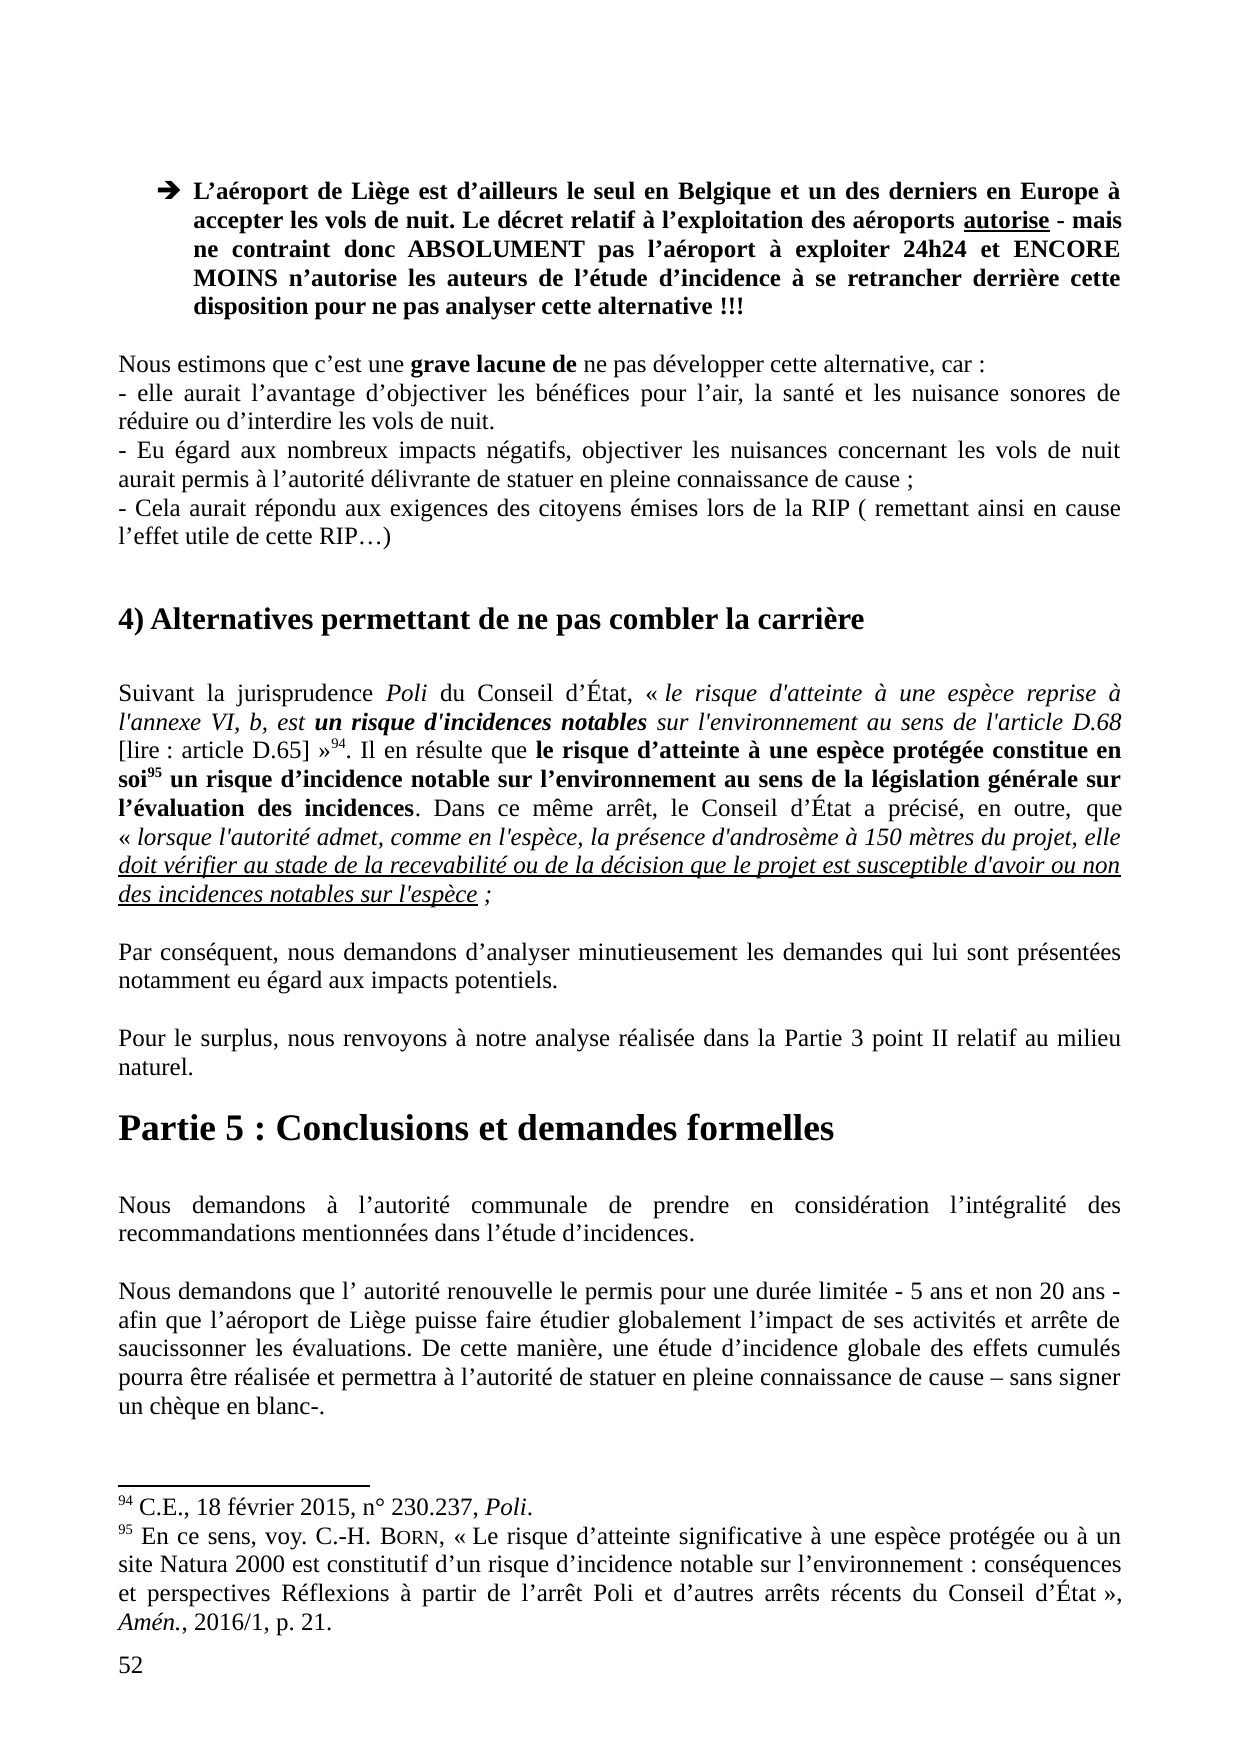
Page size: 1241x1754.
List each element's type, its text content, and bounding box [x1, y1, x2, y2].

subtitle 4) Alternatives permettant de ne pas combler la carrière [118, 601, 1122, 637]
text En ce sens, voy. C.-H. Born, « Le risque d’atteinte significative à une espèce protégée ou à un site Natura 2000 est constitutif d’un risque d’incidence notable sur l’environnement : conséquences et perspectives Réflexions à partir de l’arrêt Poli et d’autres arrêts récents du Conseil d’État », Amén., 2016/1, p. 21. [118, 1521, 1122, 1636]
text Par conséquent, nous demandons d’analyser minutieusement les demandes qui lui sont présentées notamment eu égard aux impacts potentiels. [118, 937, 1122, 994]
text - elle aurait l’avantage d’objectiver les bénéfices pour l’air, la santé et les nuisance sonores de réduire ou d’interdire les vols de nuit. [118, 378, 1122, 435]
text Nous estimons que c’est une grave lacune de ne pas développer cette alternative, car : [118, 349, 1122, 378]
subtitle Partie 5 : Conclusions et demandes formelles [118, 1105, 1122, 1148]
text - Eu égard aux nombreux impacts négatifs, objectiver les nuisances concernant les vols de nuit aurait permis à l’autorité délivrante de statuer en pleine connaissance de cause ; [118, 435, 1122, 493]
list L’aéroport de Liège est d’ailleurs le seul en Belgique et un des derniers en Europe à accepter les vols de nuit. Le décret relatif à l’exploitation des aéroports autorise - mais ne contraint donc ABSOLUMENT pas l’aéroport à exploiter 24h24 et ENCORE MOINS n’autorise les auteurs de l’étude d’incidence à se retrancher derrière cette disposition pour ne pas analyser cette alternative !!! [156, 176, 1122, 320]
text Nous demandons que l’ autorité renouvelle le permis pour une durée limitée - 5 ans et non 20 ans - afin que l’aéroport de Liège puisse faire étudier globalement l’impact de ses activités et arrête de saucissonner les évaluations. De cette manière, une étude d’incidence globale des effets cumulés pourra être réalisée et permettra à l’autorité de statuer en pleine connaissance de cause – sans signer un chèque en blanc-. [118, 1276, 1122, 1420]
text Nous demandons à l’autorité communale de prendre en considération l’intégralité des recommandations mentionnées dans l’étude d’incidences. [118, 1190, 1122, 1247]
text Suivant la jurisprudence Poli du Conseil d’État, « le risque d'atteinte à une espèce reprise à l'annexe VI, b, est un risque d'incidences notables sur l'environnement au sens de l'article D.68 [lire : article D.65] ». Il en résulte que le risque d’atteinte à une espèce protégée constitue en soi un risque d’incidence notable sur l’environnement au sens de la législation générale sur l’évaluation des incidences. Dans ce même arrêt, le Conseil d’État a précisé, en outre, que « lorsque l'autorité admet, comme en l'espèce, la présence d'androsème à 150 mètres du projet, elle doit vérifier au stade de la recevabilité ou de la décision que le projet est susceptible d'avoir ou non des incidences notables sur l'espèce ; [118, 678, 1122, 908]
text - Cela aurait répondu aux exigences des citoyens émises lors de la RIP ( remettant ainsi en cause l’effet utile de cette RIP…) [118, 493, 1122, 550]
text C.E., 18 février 2015, n° 230.237, Poli. [118, 1492, 1122, 1521]
text Pour le surplus, nous renvoyons à notre analyse réalisée dans la Partie 3 point II relatif au milieu naturel. [118, 1023, 1122, 1080]
